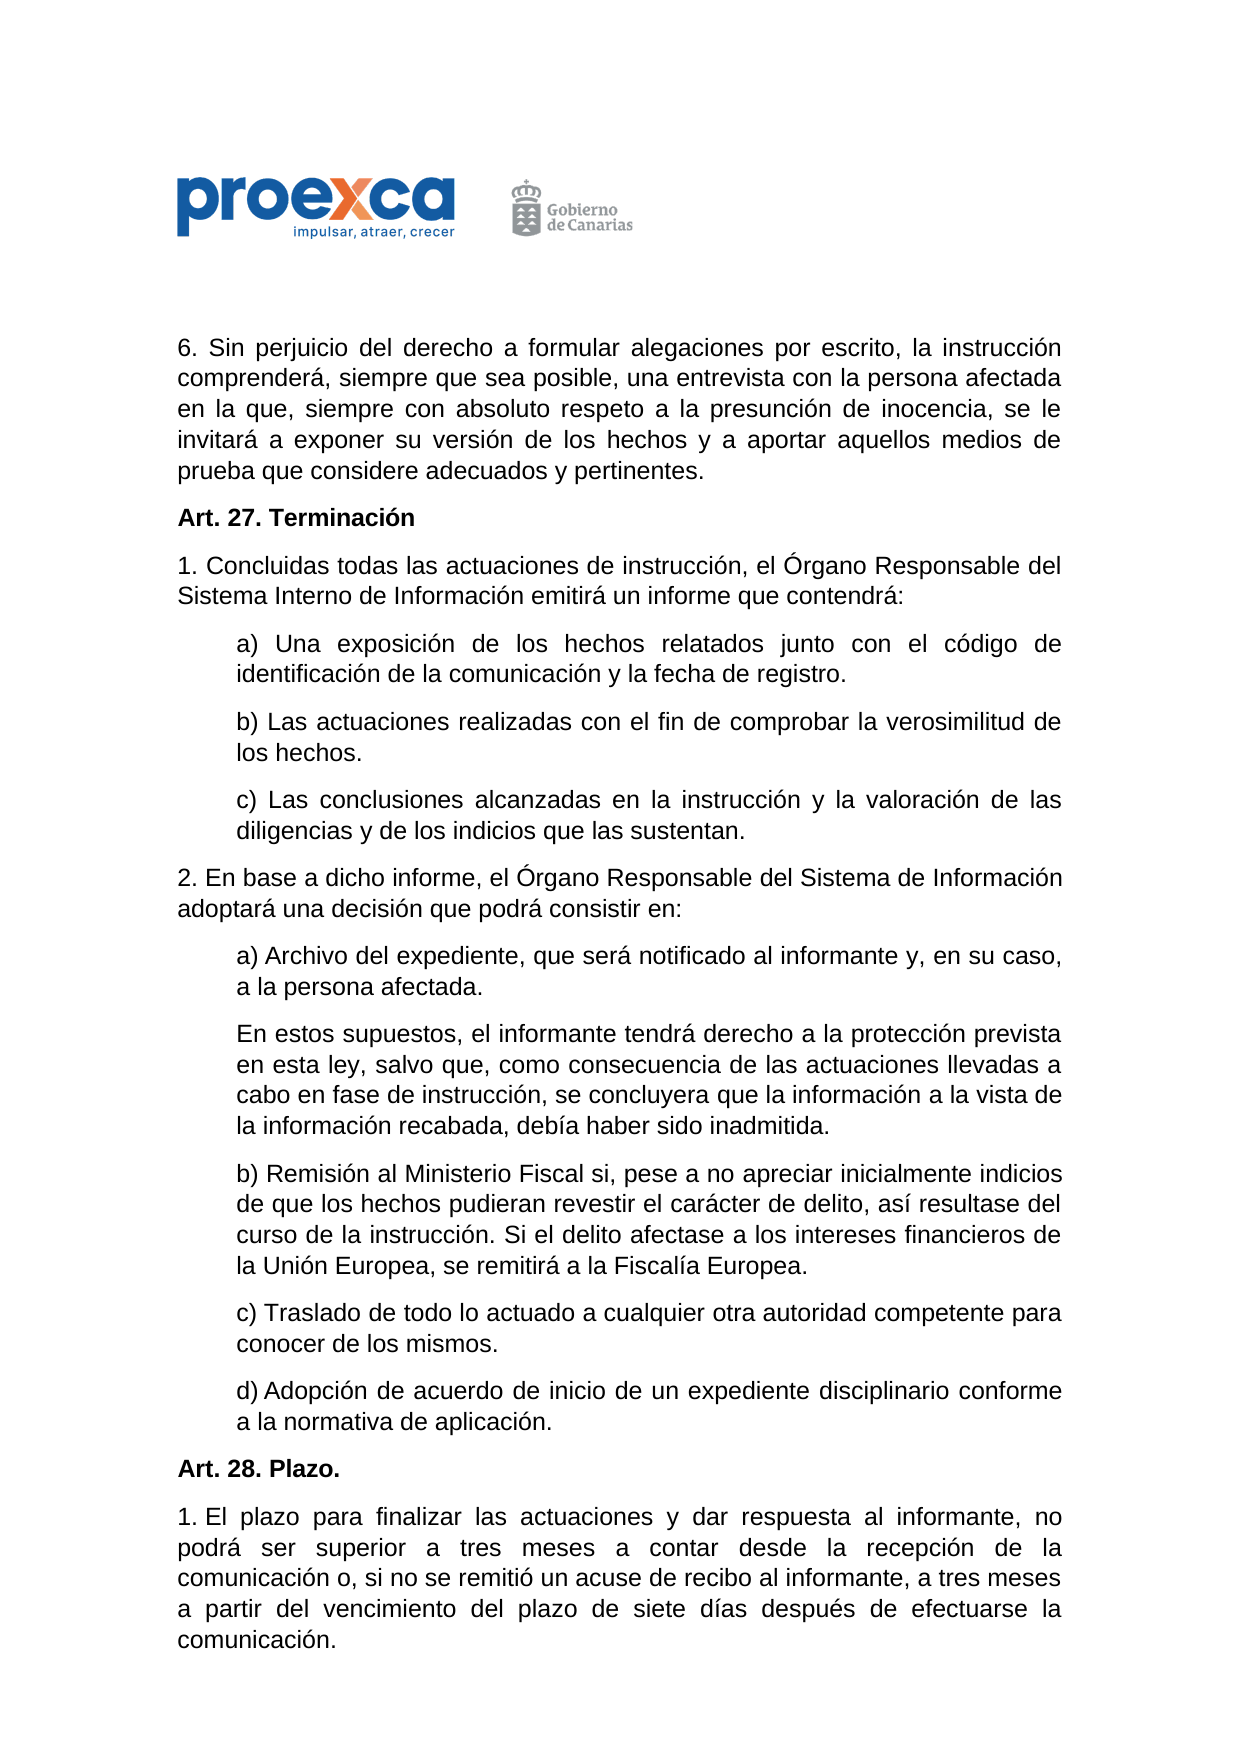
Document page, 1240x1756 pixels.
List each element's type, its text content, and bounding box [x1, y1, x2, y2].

list Traslado de todo lo actuado a cualquier otra autoridad competente para conocer de los mismos. [236, 1298, 1063, 1357]
list El plazo para finalizar las actuaciones y dar respuesta al informante, no podrá ser superior a tres meses a contar desde la recepción de la comunicación o, si no se remitió un acuse de recibo al informante, a tres meses a partir del vencimiento del plazo de siete días después de efectuarse la comunicación. [177, 1502, 1063, 1654]
list Una exposición de los hechos relatados junto con el código de identificación de la comunicación y la fecha de registro. [236, 629, 1063, 688]
list Archivo del expediente, que será notificado al informante y, en su caso, a la persona afectada. [236, 941, 1063, 1000]
subtitle Art. 28. Plazo. [177, 1454, 1077, 1483]
list Concluidas todas las actuaciones de instrucción, el Órgano Responsable del Sistema Interno de Información emitirá un informe que contendrá: [177, 551, 1063, 610]
list Las actuaciones realizadas con el fin de comprobar la verosimilitud de los hechos. [236, 707, 1063, 766]
list Remisión al Ministerio Fiscal si, pese a no apreciar inicialmente indicios de que los hechos pudieran revestir el carácter de delito, así resultase del curso de la instrucción. Si el delito afectase a los intereses financieros de la Unión Europea, se remitirá a la Fiscalía Europea. [236, 1158, 1063, 1279]
list En base a dicho informe, el Órgano Responsable del Sistema de Información adoptará una decisión que podrá consistir en: [177, 863, 1063, 922]
subtitle Art. 27. Terminación [177, 503, 1077, 532]
text En estos supuestos, el informante tendrá derecho a la protección prevista en esta ley, salvo que, como consecuencia de las actuaciones llevadas a cabo en fase de instrucción, se concluyera que la información a la vista de la información recabada, debía haber sido inadmitida. [236, 1019, 1063, 1140]
text 6. Sin perjuicio del derecho a formular alegaciones por escrito, la instrucción comprenderá, siempre que sea posible, una entrevista con la persona afectada en la que, siempre con absoluto respeto a la presunción de inocencia, se le invitará a exponer su versión de los hechos y a aportar aquellos medios de prueba que considere adecuados y pertinentes. [177, 333, 1063, 484]
list Adopción de acuerdo de inicio de un expediente disciplinario conforme a la normativa de aplicación. [236, 1376, 1063, 1436]
list Las conclusiones alcanzadas en la instrucción y la valoración de las diligencias y de los indicios que las sustentan. [236, 785, 1063, 844]
